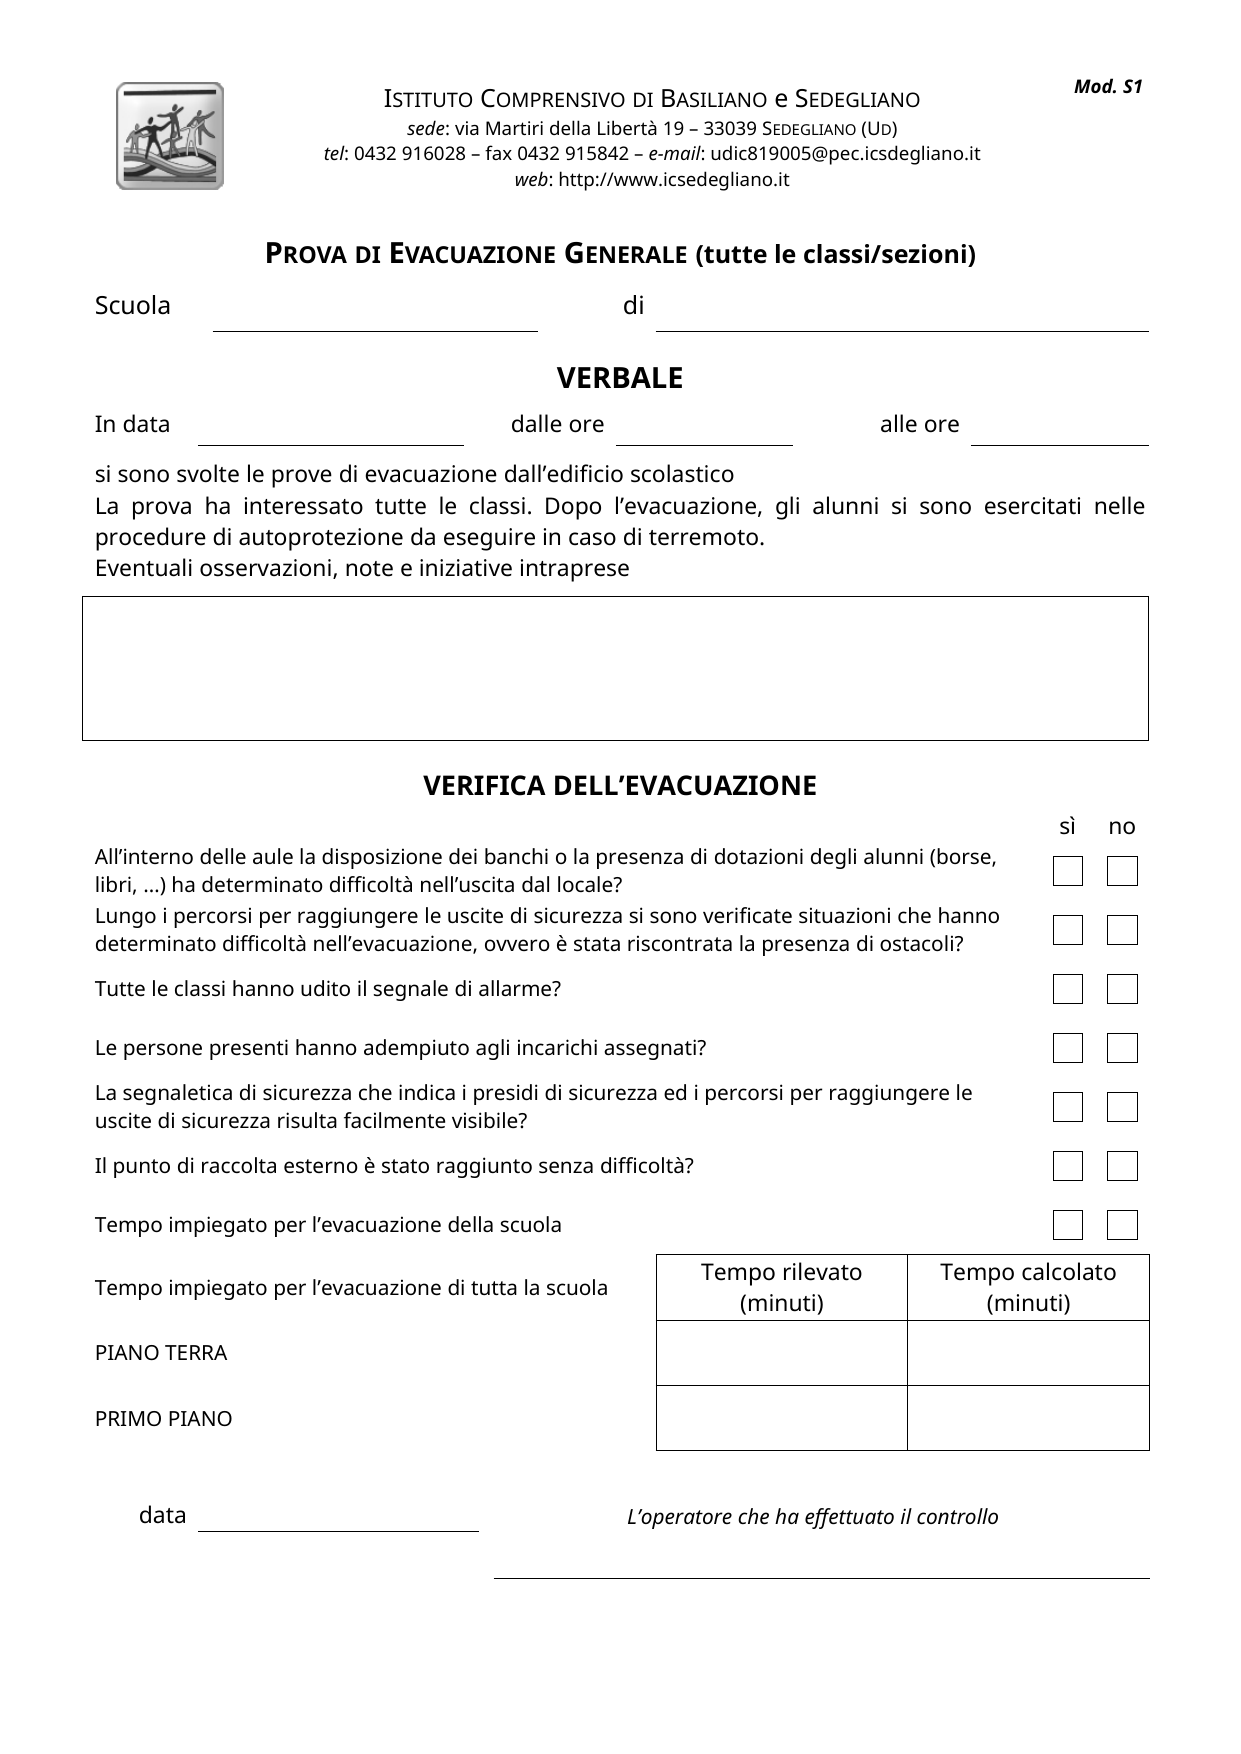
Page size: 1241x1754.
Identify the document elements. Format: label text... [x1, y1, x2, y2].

table_header In data [83, 403, 198, 445]
table_cell [657, 1321, 907, 1385]
table_cell PRIMO PIANO [83, 1385, 656, 1450]
table_cell [657, 1386, 907, 1450]
subtitle Verifica dell’evacuazione [94, 766, 1146, 803]
table_header [616, 403, 793, 445]
table_header [83, 810, 1040, 841]
table_cell Tutte le classi hanno udito il segnale di allarme? [83, 959, 1040, 1018]
table_cell [1095, 1077, 1149, 1136]
table_cell Tempo impiegato per l’evacuazione di tutta la scuola [83, 1254, 656, 1319]
table_cell [1040, 959, 1095, 1018]
table_cell Le persone presenti hanno adempiuto agli incarichi assegnati? [83, 1018, 1040, 1077]
table_header [83, 597, 1148, 740]
table_cell Tempo impiegato per l’evacuazione della scuola [83, 1195, 1040, 1254]
table_cell La segnaletica di sicurezza che indica i presidi di sicurezza ed i percorsi per raggiungere le uscite di sicurezza risulta facilmente visibile? [83, 1077, 1040, 1136]
table_cell [1095, 1018, 1149, 1077]
table_cell [1095, 1136, 1149, 1195]
table_cell [494, 1531, 1149, 1578]
table_header Scuola [83, 278, 213, 331]
table_header sì [1040, 810, 1095, 841]
table_header alle ore [793, 403, 971, 445]
table_cell [1095, 900, 1149, 959]
table_cell [908, 1321, 1149, 1385]
table_header [198, 403, 464, 445]
table_cell [1095, 959, 1149, 1018]
table_header [656, 278, 1148, 331]
subtitle Prova di Evacuazione Generale (tutte le classi/sezioni) [94, 232, 1146, 272]
picture [116, 82, 224, 190]
table_cell [1040, 900, 1095, 959]
text si sono svolte le prove di evacuazione dall’edificio scolastico [94, 458, 1146, 489]
table_cell data [83, 1450, 198, 1531]
table_header no [1095, 810, 1149, 841]
text Eventuali osservazioni, note e iniziative intraprese [94, 552, 1146, 583]
table_cell All’interno delle aule la disposizione dei banchi o la presenza di dotazioni degli alunni (borse, libri, …) ha determinato difficoltà nell’uscita dal locale? [83, 841, 1040, 900]
table_cell [1040, 1018, 1095, 1077]
table_cell [1095, 841, 1149, 900]
table_cell [1095, 1195, 1149, 1254]
table_cell Tempo rilevato (minuti) [657, 1255, 907, 1319]
subtitle Verbale [94, 357, 1146, 397]
text La prova ha interessato tutte le classi. Dopo l’evacuazione, gli alunni si sono esercitati nelle procedure di autoprotezione da eseguire in caso di terremoto. [94, 489, 1146, 552]
table_header [213, 278, 537, 331]
table_cell PIANO TERRA [83, 1320, 656, 1385]
table_cell [198, 1450, 479, 1531]
table_cell [1040, 1077, 1095, 1136]
table_cell Tempo calcolato (minuti) [908, 1255, 1149, 1319]
table_cell Il punto di raccolta esterno è stato raggiunto senza difficoltà? [83, 1136, 1040, 1195]
table_cell [908, 1386, 1149, 1450]
table_cell [1040, 1195, 1095, 1254]
table_cell [83, 1531, 493, 1578]
table_cell L’operatore che ha effettuato il controllo [479, 1450, 1149, 1531]
table_cell Lungo i percorsi per raggiungere le uscite di sicurezza si sono verificate situazioni che hanno determinato difficoltà nell’evacuazione, ovvero è stata riscontrata la presenza di ostacoli? [83, 900, 1040, 959]
table_header [971, 403, 1148, 445]
table_header di [538, 278, 656, 331]
table_header dalle ore [464, 403, 616, 445]
table_cell [1040, 1136, 1095, 1195]
table_cell [1040, 841, 1095, 900]
